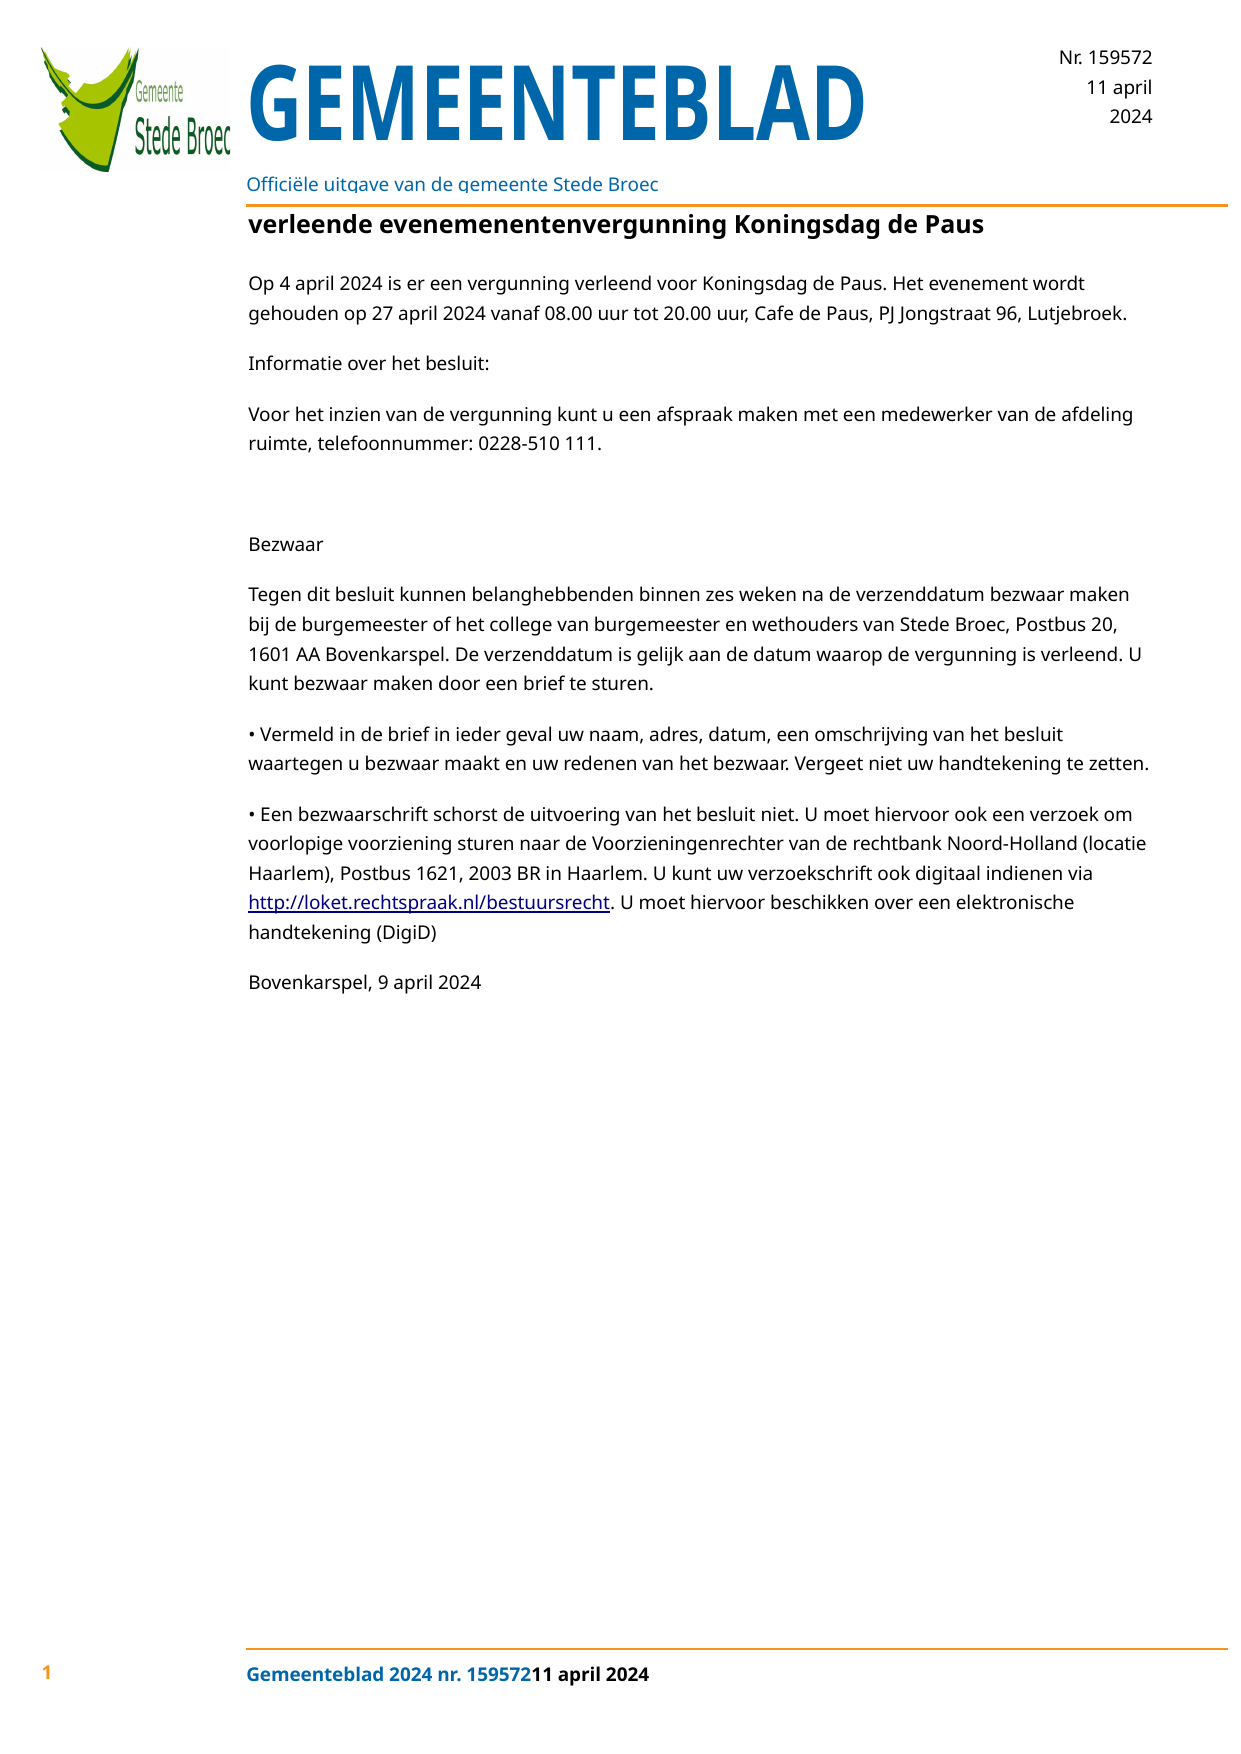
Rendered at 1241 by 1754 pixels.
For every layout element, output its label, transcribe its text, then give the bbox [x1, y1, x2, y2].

text Tegen dit besluit kunnen belanghebbenden binnen zes weken na de verzenddatum bezwaar maken bij de burgemeester of het college van burgemeester en wethouders van Stede Broec, Postbus 20, 1601 AA Bovenkarspel. De verzenddatum is gelijk aan de datum waarop de vergunning is verleend. U kunt bezwaar maken door een brief te sturen. [248, 582, 1152, 696]
text Bovenkarspel, 9 april 2024 [248, 969, 1152, 995]
text • Vermeld in de brief in ieder geval uw naam, adres, datum, een omschrijving van het besluit waartegen u bezwaar maakt en uw redenen van het bezwaar. Vergeet niet uw handtekening te zetten. [248, 721, 1152, 776]
text Bezwaar [248, 531, 1152, 557]
picture [41, 47, 231, 172]
text Voor het inzien van de vergunning kunt u een afspraak maken met een medewerker van de afdeling ruimte, telefoonnummer: 0228-510 111. [248, 401, 1152, 456]
text • Een bezwaarschrift schorst de uitvoering van het besluit niet. U moet hiervoor ook een verzoek om voorlopige voorziening sturen naar de Voorzieningenrechter van de rechtbank Noord-Holland (locatie Haarlem), Postbus 1621, 2003 BR in Haarlem. U kunt uw verzoekschrift ook digitaal indienen via http://loket.rechtspraak.nl/bestuursrecht. U moet hiervoor beschikken over een elektronische handtekening (DigiD) [248, 801, 1152, 945]
text Informatie over het besluit: [248, 350, 1152, 376]
text Op 4 april 2024 is er een vergunning verleend voor Koningsdag de Paus. Het evenement wordt gehouden op 27 april 2024 vanaf 08.00 uur tot 20.00 uur, Cafe de Paus, PJ Jongstraat 96, Lutjebroek. [248, 270, 1152, 326]
text verleende evenemenentenvergunning Koningsdag de Paus [248, 207, 1152, 241]
